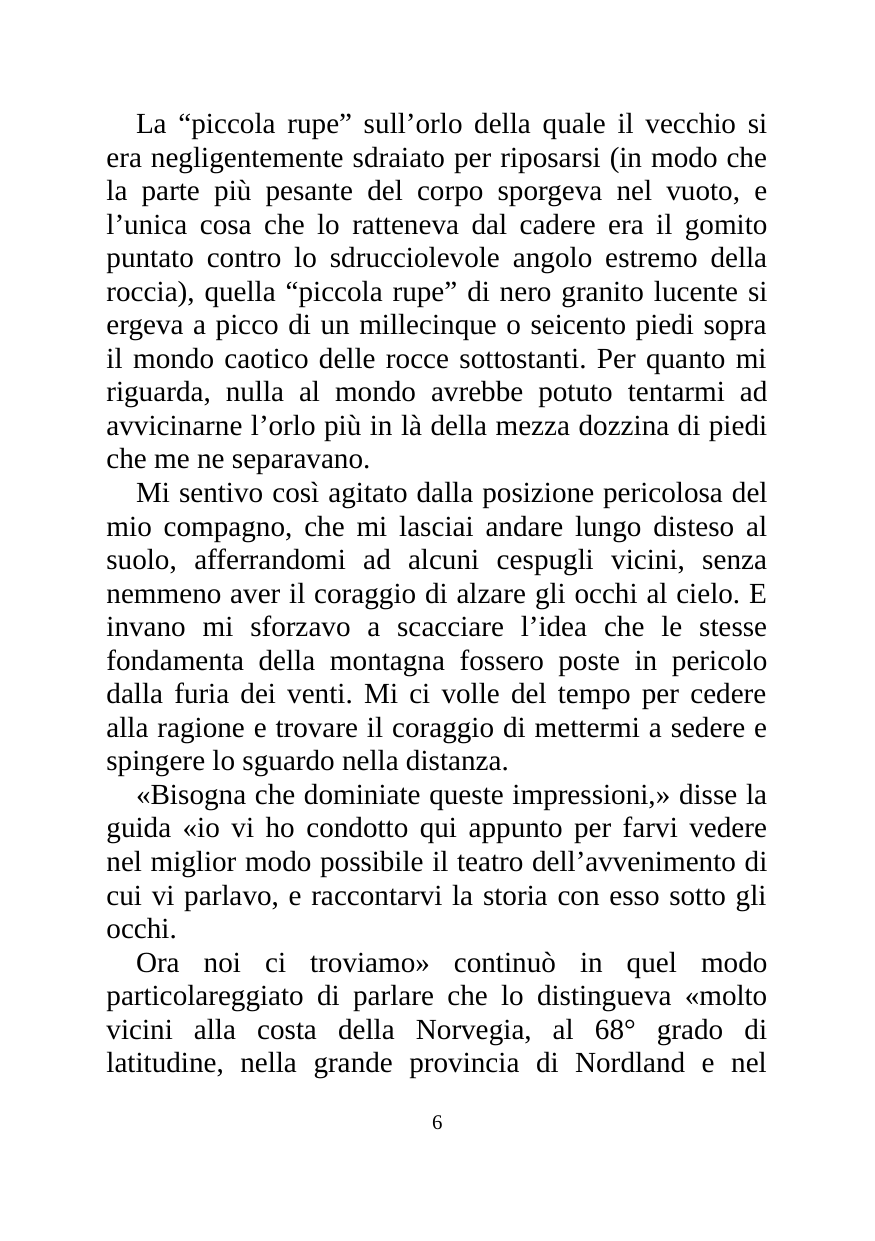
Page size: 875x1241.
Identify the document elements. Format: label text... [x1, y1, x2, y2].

text Mi sentivo così agitato dalla posizione pericolosa del mio compagno, che mi lasciai andare lungo disteso al suolo, afferrandomi ad alcuni cespugli vicini, senza nemmeno aver il coraggio di alzare gli occhi al cielo. E invano mi sforzavo a scacciare l’idea che le stesse fondamenta della montagna fossero poste in pericolo dalla furia dei venti. Mi ci volle del tempo per cedere alla ragione e trovare il coraggio di mettermi a sedere e spingere lo sguardo nella distanza. [106, 475, 768, 777]
text La “piccola rupe” sull’orlo della quale il vecchio si era negligentemente sdraiato per riposarsi (in modo che la parte più pesante del corpo sporgeva nel vuoto, e l’unica cosa che lo ratteneva dal cadere era il gomito puntato contro lo sdrucciolevole angolo estremo della roccia), quella “piccola rupe” di nero granito lucente si ergeva a picco di un millecinque o seicento piedi sopra il mondo caotico delle rocce sottostanti. Per quanto mi riguarda, nulla al mondo avrebbe potuto tentarmi ad avvicinarne l’orlo più in là della mezza dozzina di piedi che me ne separavano. [106, 106, 768, 475]
text «Bisogna che dominiate queste impressioni,» disse la guida «io vi ho condotto qui appunto per farvi vedere nel miglior modo possibile il teatro dell’avvenimento di cui vi parlavo, e raccontarvi la storia con esso sotto gli occhi. [106, 777, 768, 945]
text Ora noi ci troviamo» continuò in quel modo particolareggiato di parlare che lo distingueva «molto vicini alla costa della Norvegia, al 68° grado di latitudine, nella grande provincia di Nordland e nel [106, 945, 768, 1079]
